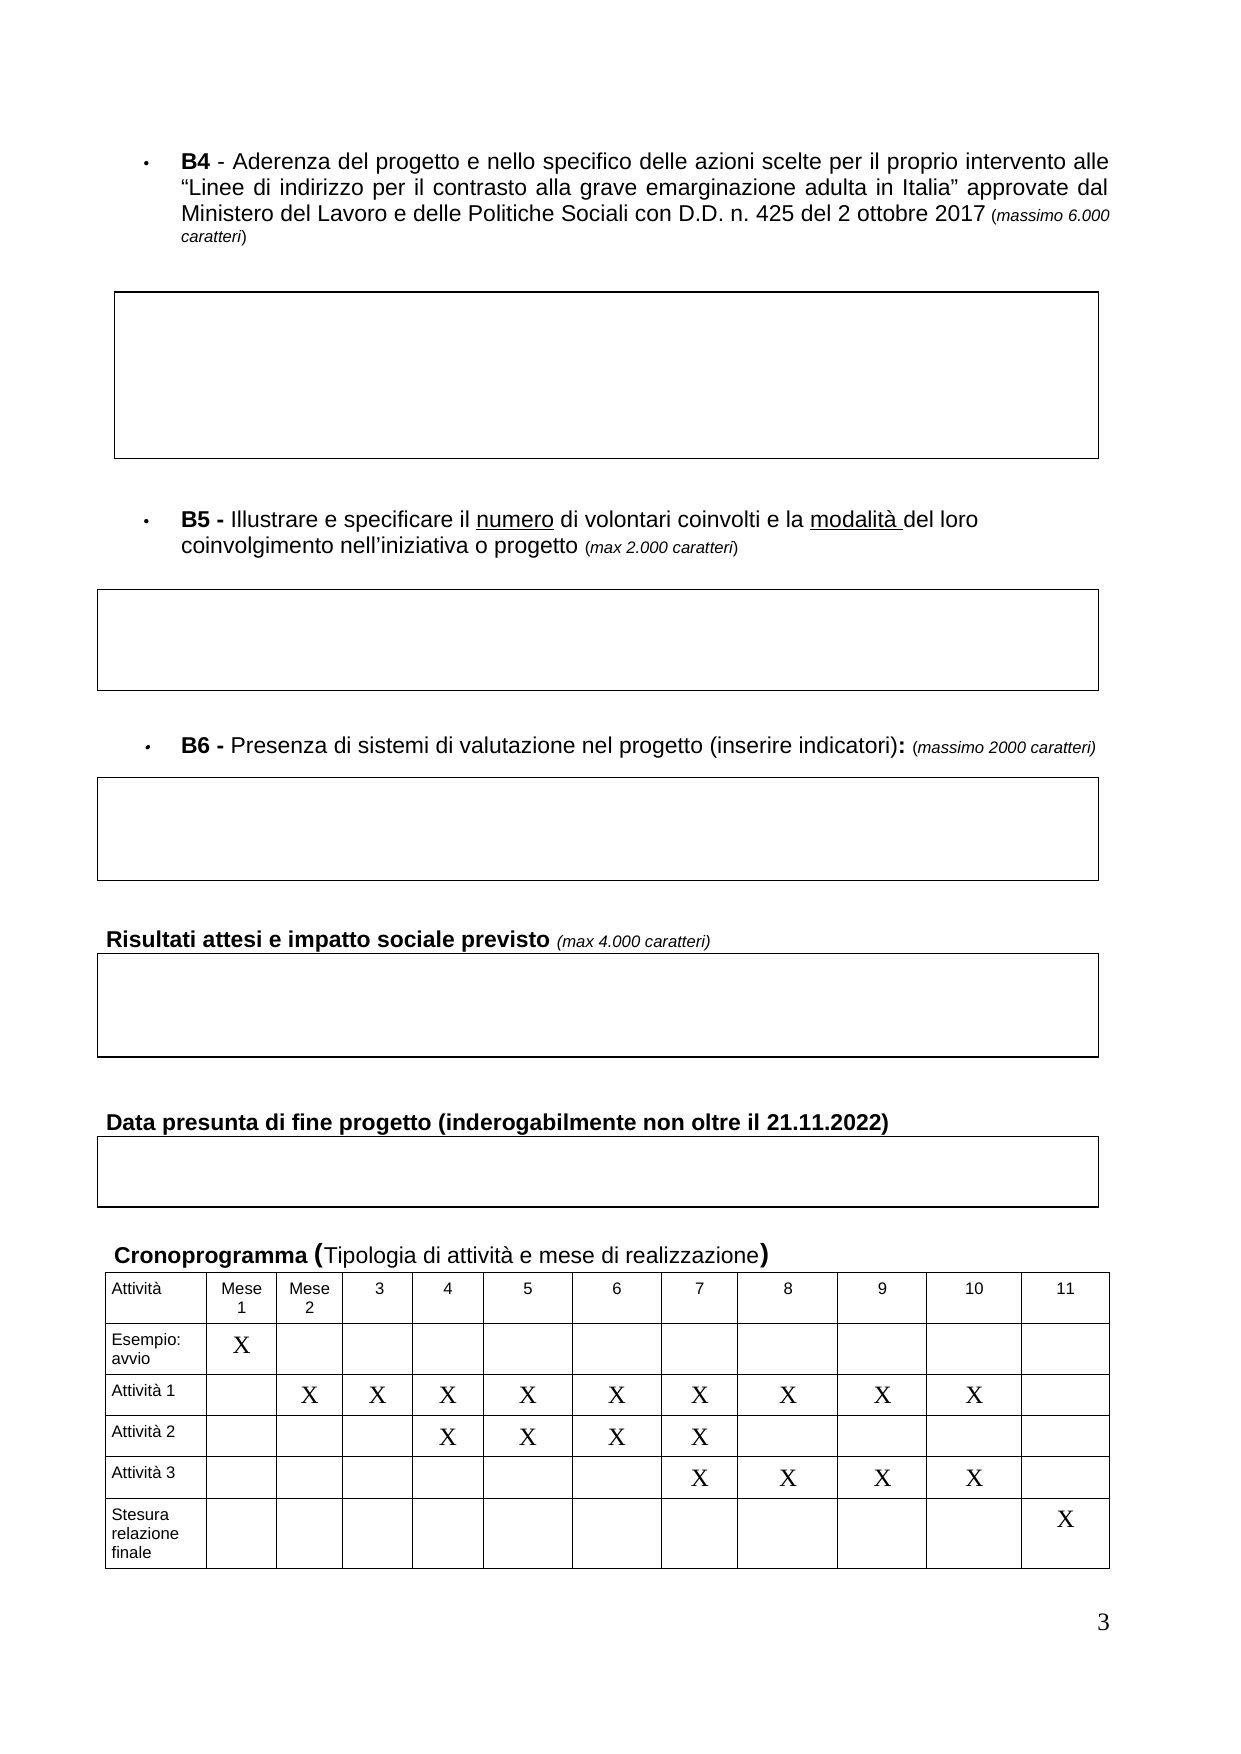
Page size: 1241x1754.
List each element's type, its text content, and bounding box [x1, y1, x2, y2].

table_cell X [927, 1457, 1021, 1497]
table_cell X [662, 1375, 737, 1415]
table_header 5 [484, 1273, 572, 1323]
table_cell Attività 2 [106, 1416, 206, 1456]
table_cell [484, 1457, 572, 1497]
table_header 7 [662, 1273, 737, 1323]
table_cell [927, 1324, 1021, 1374]
table_cell X [207, 1324, 276, 1374]
table_cell Attività 3 [106, 1457, 206, 1497]
table_cell [1022, 1416, 1109, 1456]
table_cell X [413, 1375, 483, 1415]
table_cell X [277, 1375, 342, 1415]
table_cell [1022, 1457, 1109, 1497]
table_header [115, 293, 1098, 457]
table_header 4 [413, 1273, 483, 1323]
table_cell [277, 1324, 342, 1374]
table_cell X [573, 1375, 661, 1415]
table_cell X [738, 1375, 837, 1415]
table_cell [277, 1416, 342, 1456]
table_cell [738, 1499, 837, 1567]
table_cell [343, 1416, 412, 1456]
subtitle Cronoprogramma (Tipologia di attività e mese di realizzazione) [114, 1234, 1109, 1272]
list B5 - Illustrare e specificare il numero di volontari coinvolti e la modalità del loro coinvolgimento nell’iniziativa o progetto (max 2.000 caratteri) [143, 506, 1109, 559]
table_header 8 [738, 1273, 837, 1323]
table_cell [927, 1416, 1021, 1456]
table_cell Attività 1 [106, 1375, 206, 1415]
table_cell X [484, 1416, 572, 1456]
table_header Mese 2 [277, 1273, 342, 1323]
table_cell X [662, 1416, 737, 1456]
table_cell [838, 1499, 926, 1567]
table_cell X [343, 1375, 412, 1415]
table_cell X [1022, 1499, 1109, 1567]
table_cell [662, 1324, 737, 1374]
table_header 11 [1022, 1273, 1109, 1323]
table_cell [484, 1324, 572, 1374]
table_cell [343, 1457, 412, 1497]
table_cell [662, 1499, 737, 1567]
table_cell Stesura relazione finale [106, 1499, 206, 1567]
table_cell [207, 1457, 276, 1497]
table_cell [207, 1499, 276, 1567]
table_cell [838, 1324, 926, 1374]
table_cell X [573, 1416, 661, 1456]
table_cell X [927, 1375, 1021, 1415]
table_cell [413, 1457, 483, 1497]
table_cell [207, 1416, 276, 1456]
table_cell [927, 1499, 1021, 1567]
table_cell [413, 1324, 483, 1374]
table_cell [413, 1499, 483, 1567]
table_header [98, 954, 1098, 1056]
table_cell X [413, 1416, 483, 1456]
table_cell [573, 1499, 661, 1567]
table_cell [277, 1499, 342, 1567]
table_cell [343, 1324, 412, 1374]
table_cell X [838, 1457, 926, 1497]
table_cell X [662, 1457, 737, 1497]
table_cell [343, 1499, 412, 1567]
table_cell [1022, 1324, 1109, 1374]
table_cell X [484, 1375, 572, 1415]
table_cell [838, 1416, 926, 1456]
table_cell [277, 1457, 342, 1497]
table_header Mese 1 [207, 1273, 276, 1323]
text Risultati attesi e impatto sociale previsto (max 4.000 caratteri) [106, 926, 1072, 952]
table_cell Esempio: avvio [106, 1324, 206, 1374]
table_header [98, 778, 1098, 880]
table_cell [738, 1416, 837, 1456]
table_cell X [738, 1457, 837, 1497]
table_header [98, 590, 1098, 690]
table_header Attività [106, 1273, 206, 1323]
table_header 9 [838, 1273, 926, 1323]
subtitle B4 - Aderenza del progetto e nello specifico delle azioni scelte per il proprio intervento alle “Linee di indirizzo per il contrasto alla grave emarginazione adulta in Italia” approvate dal Ministero del Lavoro e delle Politiche Sociali con D.D. n. 425 del 2 ottobre 2017 (massimo 6.000 caratteri) [143, 148, 1109, 246]
table_header 3 [343, 1273, 412, 1323]
table_cell [484, 1499, 572, 1567]
table_header 10 [927, 1273, 1021, 1323]
table_cell [207, 1375, 276, 1415]
table_header [98, 1137, 1098, 1206]
table_cell [1022, 1375, 1109, 1415]
table_header 6 [573, 1273, 661, 1323]
text Data presunta di fine progetto (inderogabilmente non oltre il 21.11.2022) [106, 1109, 1109, 1136]
table_cell X [838, 1375, 926, 1415]
table_cell [738, 1324, 837, 1374]
list B6 - Presenza di sistemi di valutazione nel progetto (inserire indicatori): (massimo 2000 caratteri) [143, 732, 1109, 758]
table_cell [573, 1324, 661, 1374]
table_cell [573, 1457, 661, 1497]
